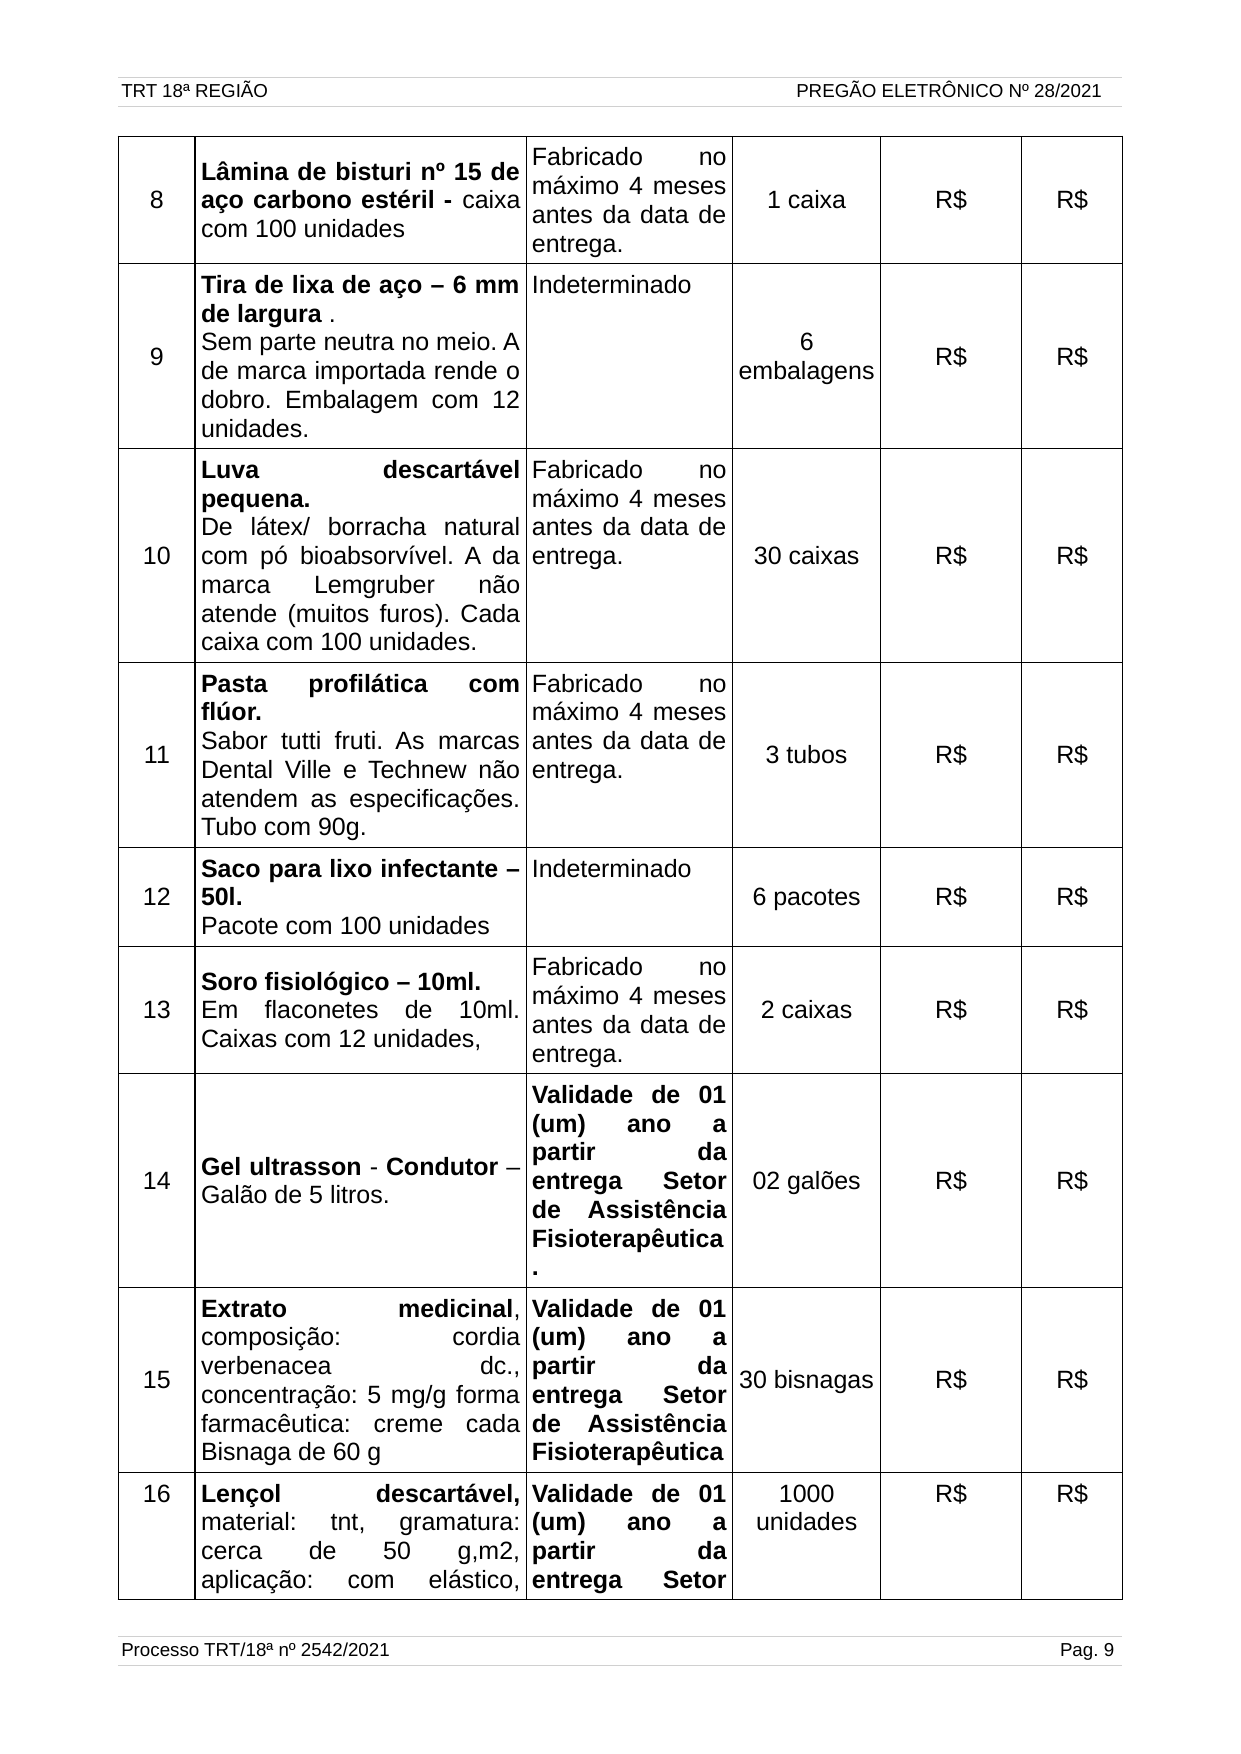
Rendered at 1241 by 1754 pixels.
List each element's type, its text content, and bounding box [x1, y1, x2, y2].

table_cell Fabricado no máximo 4 meses antes da data de entrega. [527, 663, 732, 847]
table_cell 15 [119, 1288, 194, 1472]
table_cell 02 galões [733, 1074, 880, 1287]
table_cell R$ [1022, 449, 1122, 662]
table_cell 10 [119, 449, 194, 662]
table_cell Validade de 01 (um) ano a partir da entrega Setor de Assistência Fisioterapêutica [527, 1288, 732, 1472]
table_cell R$ [1022, 848, 1122, 946]
table_cell 14 [119, 1074, 194, 1287]
table_cell R$ [881, 449, 1021, 662]
table_cell R$ [1022, 1473, 1122, 1599]
table_cell Fabricado no máximo 4 meses antes da data de entrega. [527, 137, 732, 263]
table_cell R$ [1022, 663, 1122, 847]
table_cell Luva descartável pequena. De látex/ borracha natural com pó bioabsorvível. A da marca Lemgruber não atende (muitos furos). Cada caixa com 100 unidades. [196, 449, 526, 662]
table_cell R$ [881, 137, 1021, 263]
table_cell 30 caixas [733, 449, 880, 662]
table_cell Validade de 01 (um) ano a partir da entrega Setor [527, 1473, 732, 1599]
table_cell Soro fisiológico – 10ml. Em flaconetes de 10ml. Caixas com 12 unidades, [196, 947, 526, 1073]
table_cell R$ [881, 1074, 1021, 1287]
table_cell R$ [881, 848, 1021, 946]
table_cell R$ [1022, 1074, 1122, 1287]
table_cell Fabricado no máximo 4 meses antes da data de entrega. [527, 947, 732, 1073]
table_cell R$ [881, 663, 1021, 847]
table_cell R$ [881, 1288, 1021, 1472]
table_cell 8 [119, 137, 194, 263]
table_cell 13 [119, 947, 194, 1073]
table_cell 16 [119, 1473, 194, 1599]
table_cell Extrato medicinal, composição: cordia verbenacea dc., concentração: 5 mg/g forma farmacêutica: creme cada Bisnaga de 60 g [196, 1288, 526, 1472]
table_cell Lençol descartável, material: tnt, gramatura: cerca de 50 g,m2, aplicação: com elástico, [196, 1473, 526, 1599]
table_cell R$ [881, 947, 1021, 1073]
table_cell Indeterminado [527, 848, 732, 946]
table_cell R$ [1022, 264, 1122, 448]
table_cell Lâmina de bisturi nº 15 de aço carbono estéril - caixa com 100 unidades [196, 137, 526, 263]
table_cell 1000 unidades [733, 1473, 880, 1599]
table_cell R$ [881, 264, 1021, 448]
table_cell 2 caixas [733, 947, 880, 1073]
table_cell Fabricado no máximo 4 meses antes da data de entrega. [527, 449, 732, 662]
table_cell 9 [119, 264, 194, 448]
table_cell Pasta profilática com flúor. Sabor tutti fruti. As marcas Dental Ville e Technew não atendem as especificações. Tubo com 90g. [196, 663, 526, 847]
table_cell 6 pacotes [733, 848, 880, 946]
table_cell R$ [1022, 1288, 1122, 1472]
table_cell 6 embalagens [733, 264, 880, 448]
table_cell Indeterminado [527, 264, 732, 448]
table_cell 1 caixa [733, 137, 880, 263]
table_cell R$ [881, 1473, 1021, 1599]
table_cell Gel ultrasson - Condutor – Galão de 5 litros. [196, 1074, 526, 1287]
table_cell R$ [1022, 137, 1122, 263]
table_cell Tira de lixa de aço – 6 mm de largura . Sem parte neutra no meio. A de marca importada rende o dobro. Embalagem com 12 unidades. [196, 264, 526, 448]
table_cell 12 [119, 848, 194, 946]
table_cell Validade de 01 (um) ano a partir da entrega Setor de Assistência Fisioterapêutica. [527, 1074, 732, 1287]
table_cell Saco para lixo infectante – 50l. Pacote com 100 unidades [196, 848, 526, 946]
table_cell R$ [1022, 947, 1122, 1073]
table_cell 11 [119, 663, 194, 847]
table_cell 3 tubos [733, 663, 880, 847]
table_cell 30 bisnagas [733, 1288, 880, 1472]
